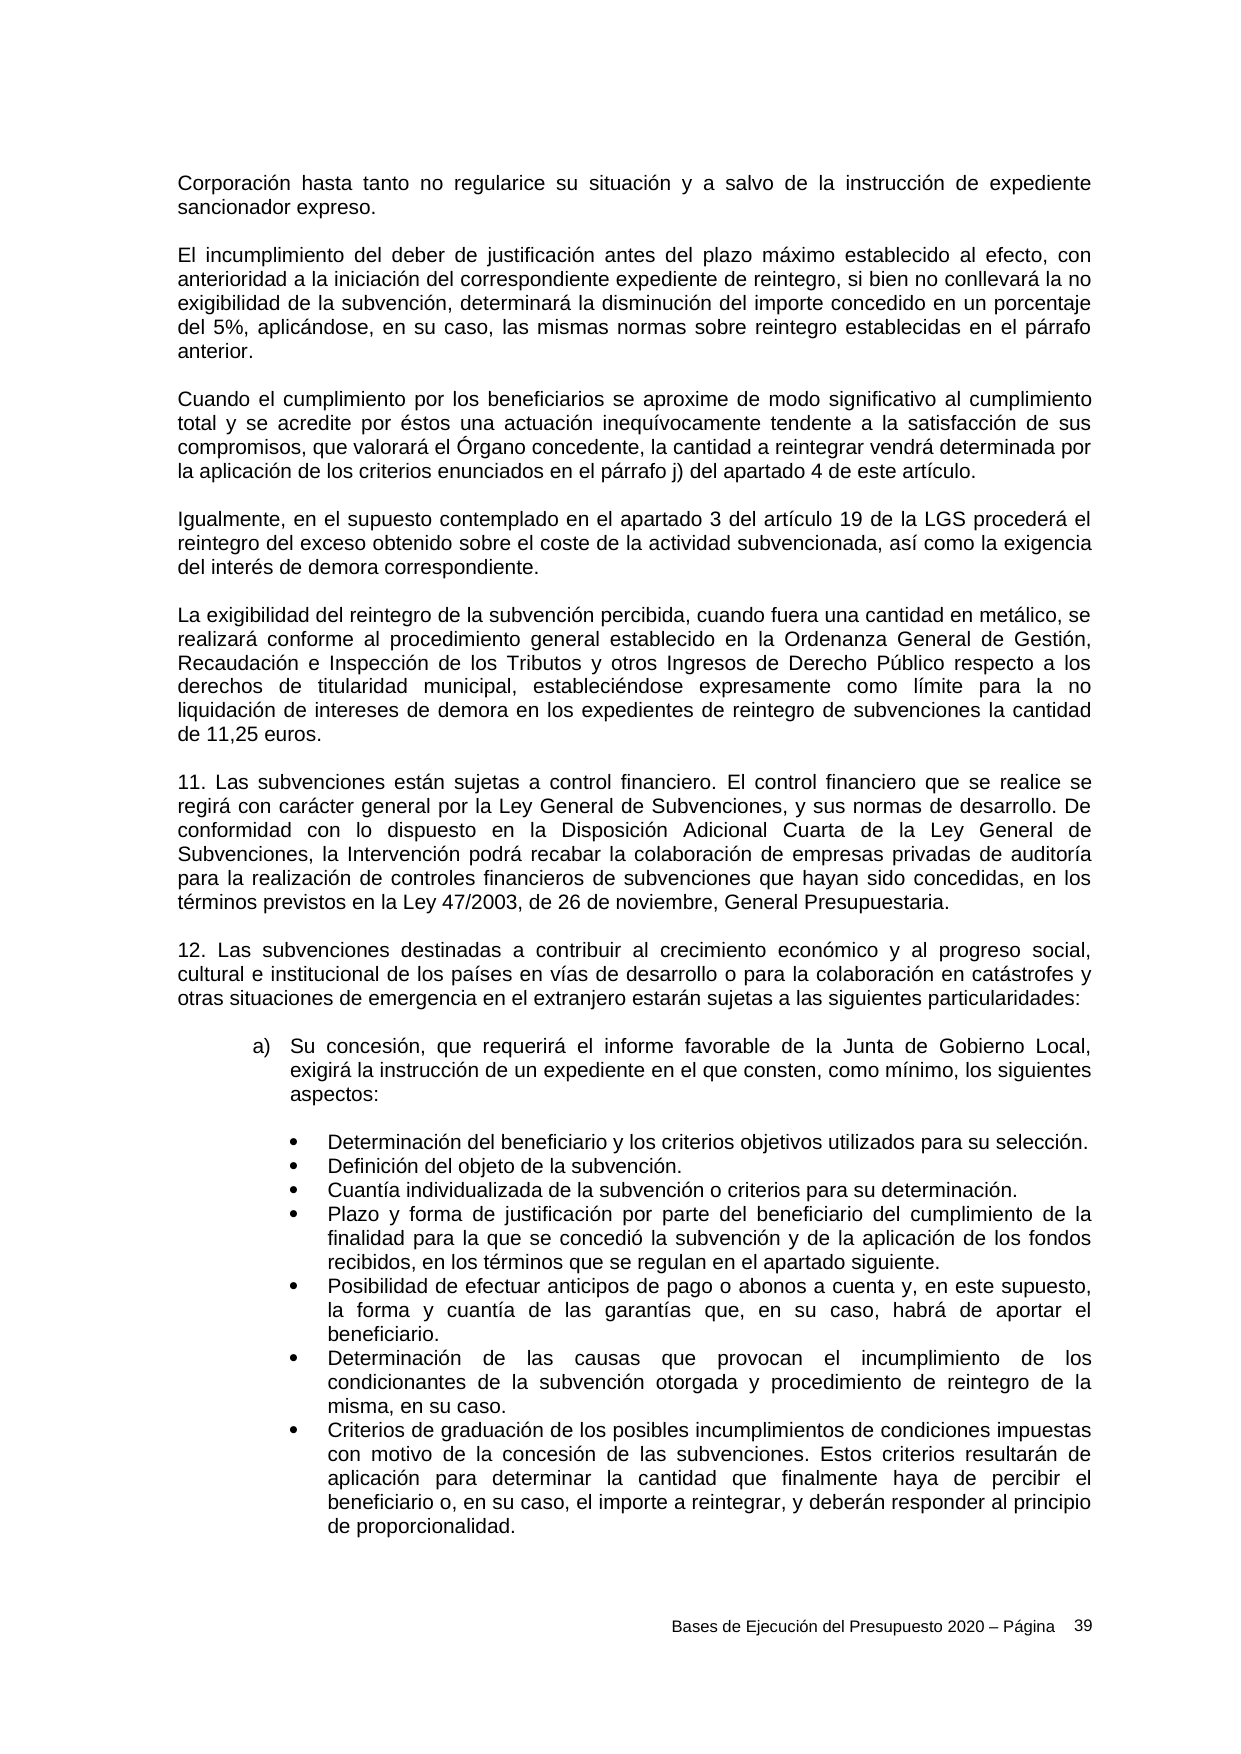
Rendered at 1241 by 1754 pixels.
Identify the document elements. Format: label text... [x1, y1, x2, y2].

list Determinación de las causas que provocan el incumplimiento de los condicionantes de la subvención otorgada y procedimiento de reintegro de la misma, en su caso. [290, 1346, 1093, 1418]
text El incumplimiento del deber de justificación antes del plazo máximo establecido al efecto, con anterioridad a la iniciación del correspondiente expediente de reintegro, si bien no conllevará la no exigibilidad de la subvención, determinará la disminución del importe concedido en un porcentaje del 5%, aplicándose, en su caso, las mismas normas sobre reintegro establecidas en el párrafo anterior. [177, 243, 1093, 363]
text 12. Las subvenciones destinadas a contribuir al crecimiento económico y al progreso social, cultural e institucional de los países en vías de desarrollo o para la colaboración en catástrofes y otras situaciones de emergencia en el extranjero estarán sujetas a las siguientes particularidades: [177, 938, 1093, 1010]
text Igualmente, en el supuesto contemplado en el apartado 3 del artículo 19 de la LGS procederá el reintegro del exceso obtenido sobre el coste de la actividad subvencionada, así como la exigencia del interés de demora correspondiente. [177, 507, 1093, 578]
text Cuando el cumplimiento por los beneficiarios se aproxime de modo significativo al cumplimiento total y se acredite por éstos una actuación inequívocamente tendente a la satisfacción de sus compromisos, que valorará el Órgano concedente, la cantidad a reintegrar vendrá determinada por la aplicación de los criterios enunciados en el párrafo j) del apartado 4 de este artículo. [177, 387, 1093, 483]
list Definición del objeto de la subvención. [290, 1154, 1093, 1178]
list Cuantía individualizada de la subvención o criterios para su determinación. [290, 1178, 1093, 1202]
list Posibilidad de efectuar anticipos de pago o abonos a cuenta y, en este supuesto, la forma y cuantía de las garantías que, en su caso, habrá de aportar el beneficiario. [290, 1274, 1093, 1346]
text La exigibilidad del reintegro de la subvención percibida, cuando fuera una cantidad en metálico, se realizará conforme al procedimiento general establecido en la Ordenanza General de Gestión, Recaudación e Inspección de los Tributos y otros Ingresos de Derecho Público respecto a los derechos de titularidad municipal, estableciéndose expresamente como límite para la no liquidación de intereses de demora en los expedientes de reintegro de subvenciones la cantidad de 11,25 euros. [177, 602, 1093, 746]
text Corporación hasta tanto no regularice su situación y a salvo de la instrucción de expediente sancionador expreso. [177, 171, 1093, 219]
list Criterios de graduación de los posibles incumplimientos de condiciones impuestas con motivo de la concesión de las subvenciones. Estos criterios resultarán de aplicación para determinar la cantidad que finalmente haya de percibir el beneficiario o, en su caso, el importe a reintegrar, y deberán responder al principio de proporcionalidad. [290, 1418, 1093, 1538]
list Determinación del beneficiario y los criterios objetivos utilizados para su selección. [290, 1129, 1093, 1154]
list Plazo y forma de justificación por parte del beneficiario del cumplimiento de la finalidad para la que se concedió la subvención y de la aplicación de los fondos recibidos, en los términos que se regulan en el apartado siguiente. [290, 1202, 1093, 1274]
text 11. Las subvenciones están sujetas a control financiero. El control financiero que se realice se regirá con carácter general por la Ley General de Subvenciones, y sus normas de desarrollo. De conformidad con lo dispuesto en la Disposición Adicional Cuarta de la Ley General de Subvenciones, la Intervención podrá recabar la colaboración de empresas privadas de auditoría para la realización de controles financieros de subvenciones que hayan sido concedidas, en los términos previstos en la Ley 47/2003, de 26 de noviembre, General Presupuestaria. [177, 770, 1093, 914]
list Su concesión, que requerirá el informe favorable de la Junta de Gobierno Local, exigirá la instrucción de un expediente en el que consten, como mínimo, los siguientes aspectos: [252, 1034, 1093, 1106]
